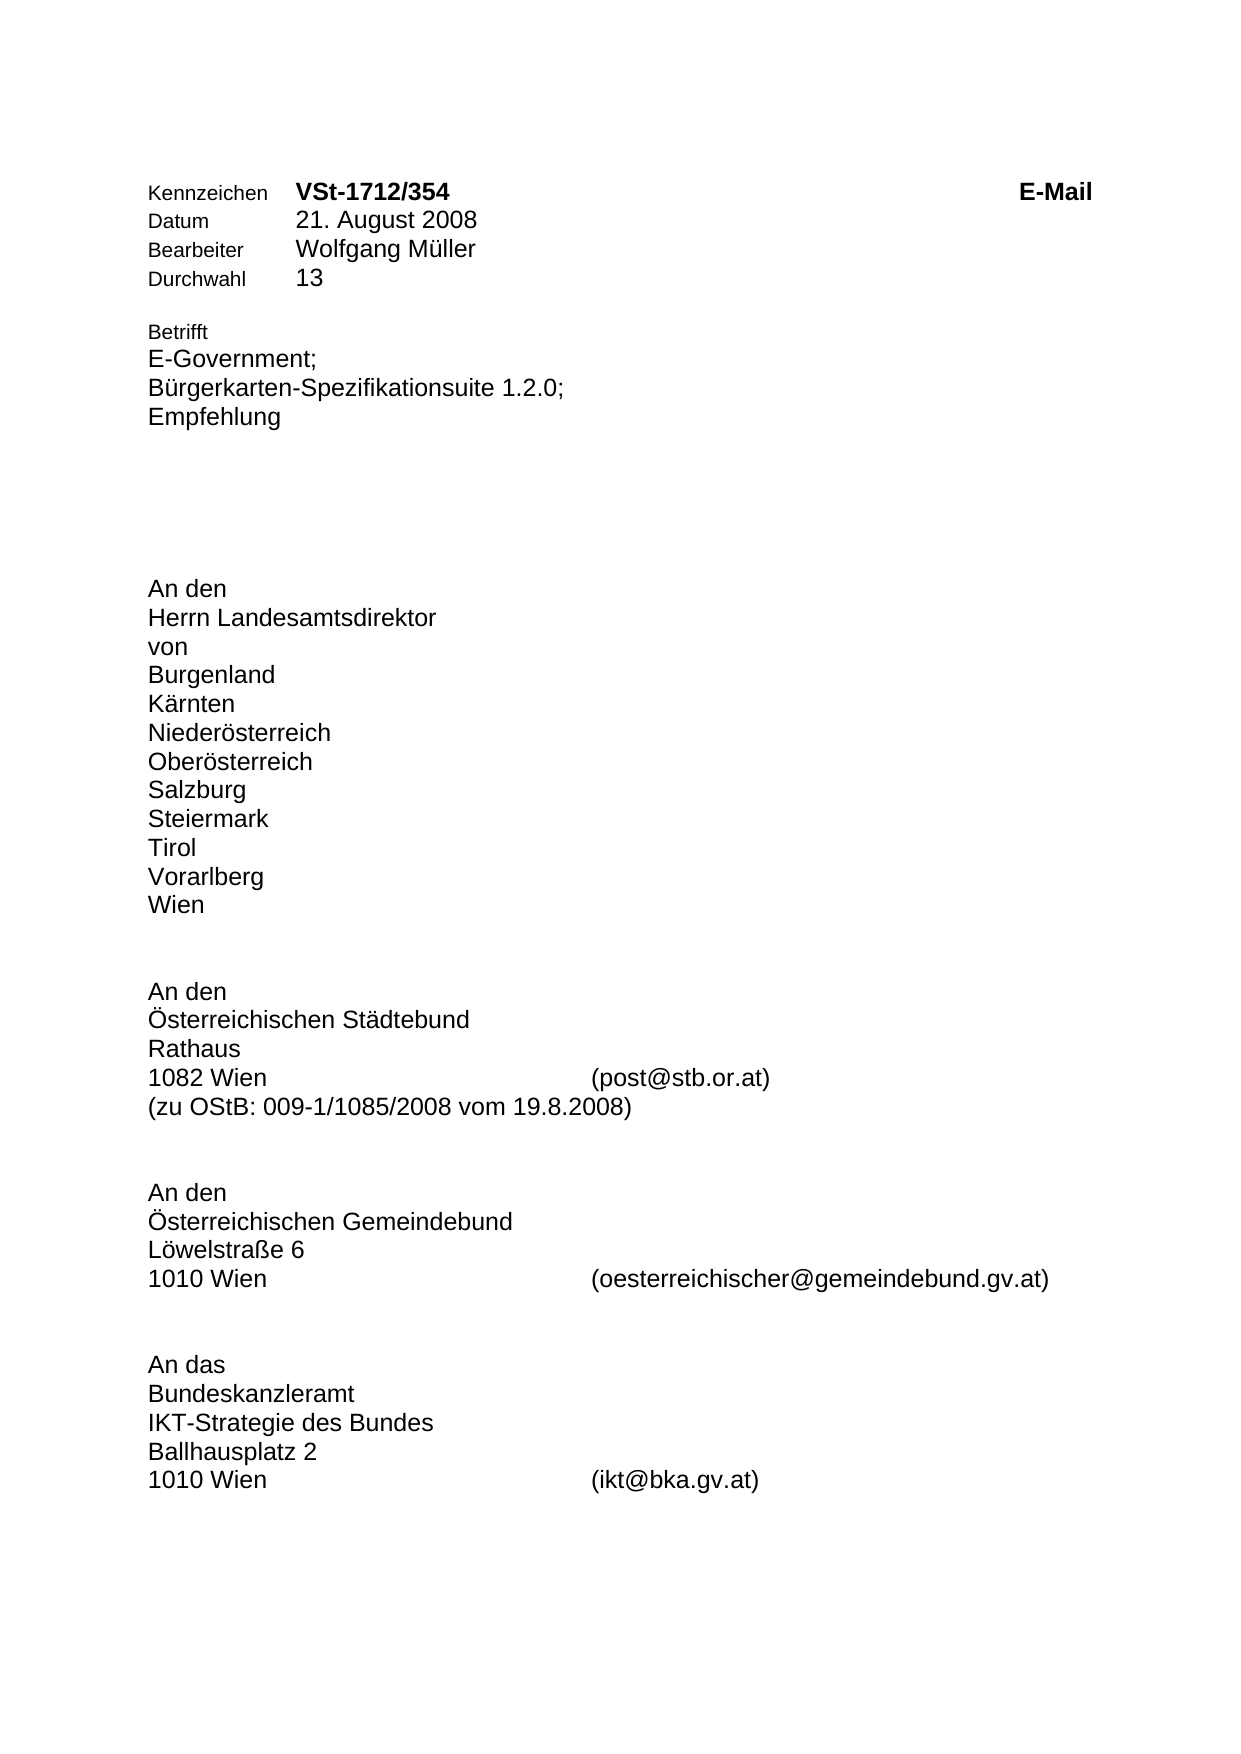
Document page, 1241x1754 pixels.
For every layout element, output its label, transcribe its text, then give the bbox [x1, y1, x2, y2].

text 1010 Wien (ikt@bka.gv.at) [148, 1465, 1092, 1494]
text E-Government; [148, 344, 1092, 373]
text Steiermark [148, 804, 1092, 833]
text Bundeskanzleramt [148, 1379, 1092, 1408]
text Herrn Landesamtsdirektor [148, 603, 1092, 632]
text Burgenland [148, 660, 1092, 689]
text Bearbeiter Wolfgang Müller [148, 234, 1092, 263]
text An den [148, 574, 1092, 603]
text Empfehlung [148, 402, 1092, 430]
text Kärnten [148, 689, 1092, 718]
text An das [148, 1350, 1092, 1379]
text Wien [148, 890, 1092, 919]
text Betrifft [148, 320, 1092, 344]
text 1010 Wien (oesterreichischer@gemeindebund.gv.at) [148, 1264, 1092, 1293]
text Löwelstraße 6 [148, 1235, 1092, 1264]
text Rathaus [148, 1034, 1092, 1063]
text An den [148, 977, 1092, 1005]
text von [148, 632, 1092, 660]
text (zu OStB: 009-1/1085/2008 vom 19.8.2008) [148, 1092, 1092, 1120]
text IKT-Strategie des Bundes [148, 1408, 1092, 1437]
text Österreichischen Gemeindebund [148, 1207, 1092, 1235]
text Salzburg [148, 775, 1092, 804]
text Tirol [148, 833, 1092, 862]
text 1082 Wien (post@stb.or.at) [148, 1063, 1092, 1092]
text Kennzeichen VSt-1712/354 E-Mail [148, 176, 1092, 205]
text Oberösterreich [148, 747, 1092, 775]
text Österreichischen Städtebund [148, 1005, 1092, 1034]
text An den [148, 1178, 1092, 1207]
text Vorarlberg [148, 862, 1092, 890]
text Datum 21. August 2008 [148, 205, 1092, 234]
text Ballhausplatz 2 [148, 1437, 1092, 1465]
text Durchwahl 13 [148, 263, 1092, 291]
text Bürgerkarten-Spezifikationsuite 1.2.0; [148, 373, 1092, 402]
text Niederösterreich [148, 718, 1092, 747]
